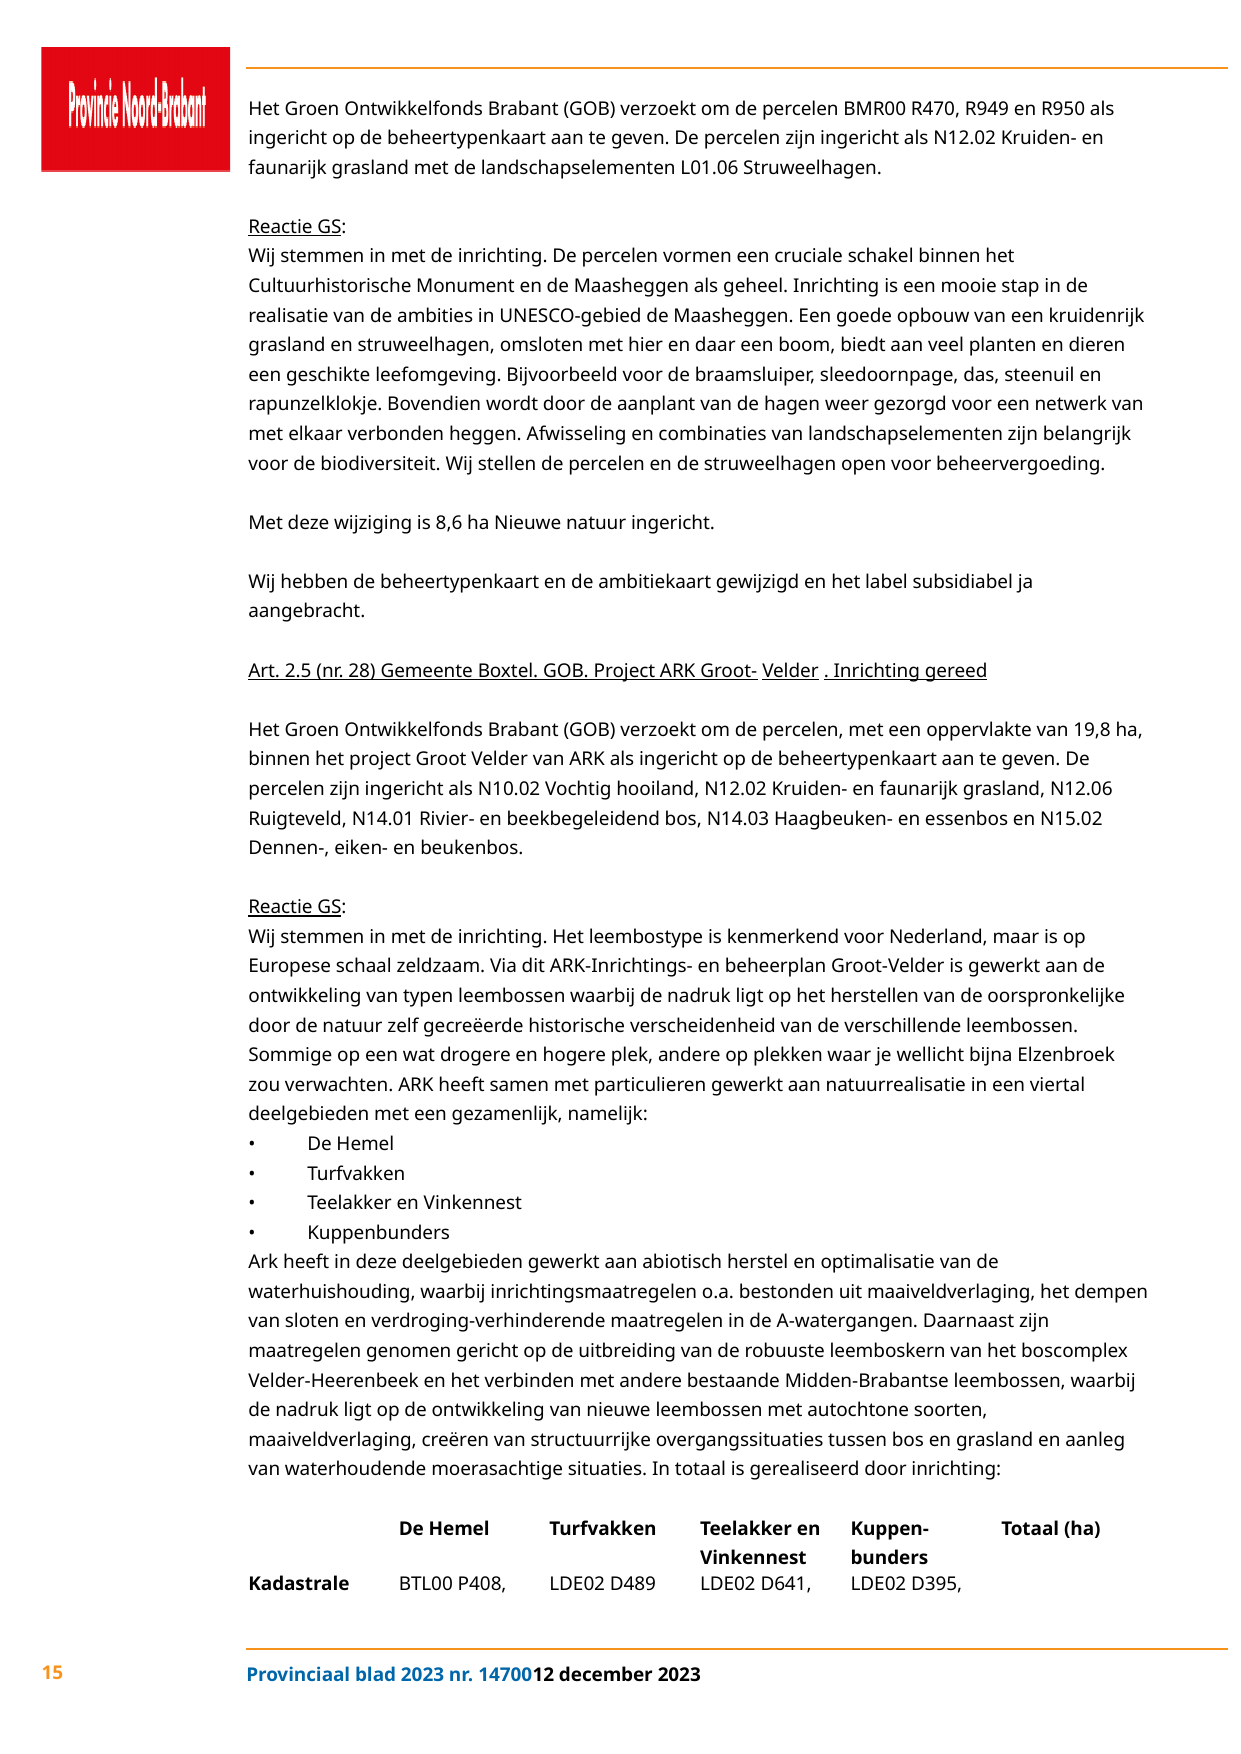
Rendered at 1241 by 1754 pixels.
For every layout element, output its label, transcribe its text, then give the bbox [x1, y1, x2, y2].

list Turfvakken [248, 1160, 1152, 1186]
text Het Groen Ontwikkelfonds Brabant (GOB) verzoekt om de percelen, met een oppervlakte van 19,8 ha, binnen het project Groot Velder van ARK als ingericht op de beheertypenkaart aan te geven. De percelen zijn ingericht als N10.02 Vochtig hooiland, N12.02 Kruiden- en faunarijk grasland, N12.06 Ruigteveld, N14.01 Rivier- en beekbegeleidend bos, N14.03 Haagbeuken- en essenbos en N15.02 Dennen-, eiken- en beukenbos. [248, 716, 1152, 860]
table_cell [1001, 1570, 1152, 1596]
text Art. 2.5 (nr. 28) Gemeente Boxtel. GOB. Project ARK Groot- Velder . Inrichting gereed [248, 657, 1152, 683]
table_cell Kadastrale [248, 1570, 398, 1596]
table_header Totaal (ha) [1001, 1515, 1152, 1570]
picture [41, 47, 231, 172]
text Reactie GS: [248, 213, 1152, 239]
text Wij stemmen in met de inrichting. De percelen vormen een cruciale schakel binnen het Cultuurhistorische Monument en de Maasheggen als geheel. Inrichting is een mooie stap in de realisatie van de ambities in UNESCO-gebied de Maasheggen. Een goede opbouw van een kruidenrijk grasland en struweelhagen, omsloten met hier en daar een boom, biedt aan veel planten en dieren een geschikte leefomgeving. Bijvoorbeeld voor de braamsluiper, sleedoornpage, das, steenuil en rapunzelklokje. Bovendien wordt door de aanplant van de hagen weer gezorgd voor een netwerk van met elkaar verbonden heggen. Afwisseling en combinaties van landschapselementen zijn belangrijk voor de biodiversiteit. Wij stellen de percelen en de struweelhagen open voor beheervergoeding. [248, 243, 1152, 476]
table_cell LDE02 D641, [700, 1570, 850, 1596]
table_header Teelakker en Vinkennest [700, 1515, 850, 1570]
table_cell LDE02 D489 [549, 1570, 700, 1596]
table_header Kuppen-bunders [850, 1515, 1001, 1570]
text Het Groen Ontwikkelfonds Brabant (GOB) verzoekt om de percelen BMR00 R470, R949 en R950 als ingericht op de beheertypenkaart aan te geven. De percelen zijn ingericht als N12.02 Kruiden- en faunarijk grasland met de landschapselementen L01.06 Struweelhagen. [248, 95, 1152, 180]
table_cell LDE02 D395, [850, 1570, 1001, 1596]
text Wij stemmen in met de inrichting. Het leembostype is kenmerkend voor Nederland, maar is op Europese schaal zeldzaam. Via dit ARK-Inrichtings- en beheerplan Groot-Velder is gewerkt aan de ontwikkeling van typen leembossen waarbij de nadruk ligt op het herstellen van de oorspronkelijke door de natuur zelf gecreëerde historische verscheidenheid van de verschillende leembossen. Sommige op een wat drogere en hogere plek, andere op plekken waar je wellicht bijna Elzenbroek zou verwachten. ARK heeft samen met particulieren gewerkt aan natuurrealisatie in een viertal deelgebieden met een gezamenlijk, namelijk: [248, 923, 1152, 1126]
text Reactie GS: [248, 893, 1152, 919]
table_cell BTL00 P408, [399, 1570, 549, 1596]
text Ark heeft in deze deelgebieden gewerkt aan abiotisch herstel en optimalisatie van de waterhuishouding, waarbij inrichtingsmaatregelen o.a. bestonden uit maaiveldverlaging, het dempen van sloten en verdroging-verhinderende maatregelen in de A-watergangen. Daarnaast zijn maatregelen genomen gericht op de uitbreiding van de robuuste leemboskern van het boscomplex Velder-Heerenbeek en het verbinden met andere bestaande Midden-Brabantse leembossen, waarbij de nadruk ligt op de ontwikkeling van nieuwe leembossen met autochtone soorten, maaiveldverlaging, creëren van structuurrijke overgangssituaties tussen bos en grasland en aanleg van waterhoudende moerasachtige situaties. In totaal is gerealiseerd door inrichting: [248, 1248, 1152, 1481]
text Met deze wijziging is 8,6 ha Nieuwe natuur ingericht. [248, 509, 1152, 535]
list Teelakker en Vinkennest [248, 1189, 1152, 1215]
text Wij hebben de beheertypenkaart en de ambitiekaart gewijzigd en het label subsidiabel ja aangebracht. [248, 568, 1152, 623]
list De Hemel [248, 1130, 1152, 1156]
table_header De Hemel [399, 1515, 549, 1570]
table_header Turfvakken [549, 1515, 700, 1570]
list Kuppenbunders [248, 1219, 1152, 1245]
table_header [248, 1515, 398, 1570]
